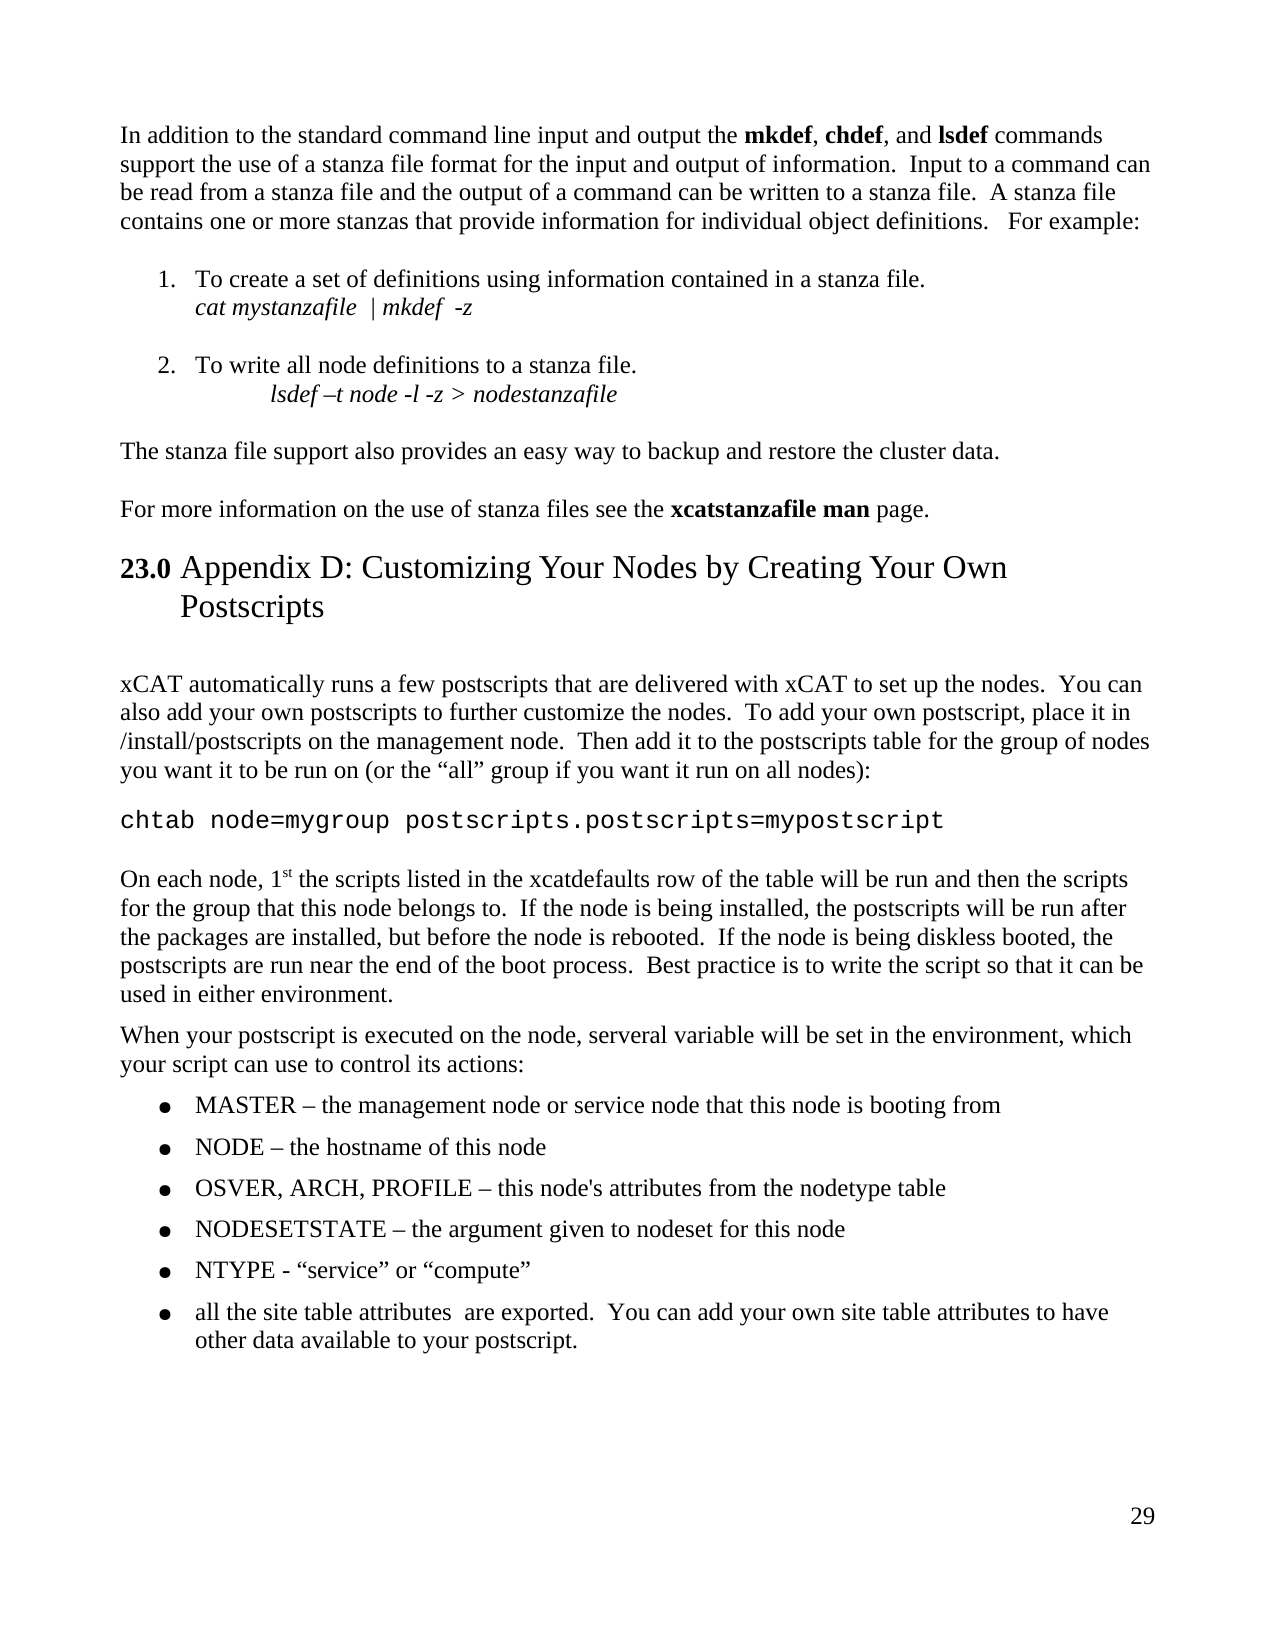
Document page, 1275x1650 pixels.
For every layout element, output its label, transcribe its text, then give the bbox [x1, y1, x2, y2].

text chtab node=mygroup postscripts.postscripts=mypostscript [120, 807, 1155, 836]
text On each node, 1st the scripts listed in the xcatdefaults row of the table will be run and then the scripts for the group that this node belongs to. If the node is being installed, the postscripts will be run after the packages are installed, but before the node is rebooted. If the node is being diskless booted, the postscripts are run near the end of the boot process. Best practice is to write the script so that it can be used in either environment. [120, 864, 1155, 1008]
text The stanza file support also provides an easy way to backup and restore the cluster data. [120, 436, 1155, 465]
text xCAT automatically runs a few postscripts that are delivered with xCAT to set up the nodes. You can also add your own postscripts to further customize the nodes. To add your own postscript, place it in /install/postscripts on the management node. Then add it to the postscripts table for the group of nodes you want it to be run on (or the “all” group if you want it run on all nodes): [120, 669, 1155, 784]
list NODE – the hostname of this node [157, 1132, 1155, 1160]
text For more information on the use of stanza files see the xcatstanzafile man page. [120, 494, 1155, 522]
list To write all node definitions to a stanza file. [157, 350, 1155, 379]
list all the site table attributes are exported. You can add your own site table attributes to have other data available to your postscript. [157, 1297, 1155, 1354]
list NTYPE - “service” or “compute” [157, 1255, 1155, 1284]
list MASTER – the management node or service node that this node is booting from [157, 1090, 1155, 1119]
text In addition to the standard command line input and output the mkdef, chdef, and lsdef commands support the use of a stanza file format for the input and output of information. Input to a command can be read from a stanza file and the output of a command can be written to a stanza file. A stanza file contains one or more stanzas that provide information for individual object definitions. For example: [120, 120, 1155, 235]
list OSVER, ARCH, PROFILE – this node's attributes from the nodetype table [157, 1173, 1155, 1202]
list NODESETSTATE – the argument given to nodeset for this node [157, 1214, 1155, 1243]
list lsdef –t node -l -z > nodestanzafile [232, 379, 1155, 407]
list To create a set of definitions using information contained in a stanza file. [157, 264, 1155, 292]
text cat mystanzafile | mkdef -z [195, 292, 1155, 321]
subtitle Appendix D: Customizing Your Nodes by Creating Your Own Postscripts [120, 547, 1155, 624]
text When your postscript is executed on the node, serveral variable will be set in the environment, which your script can use to control its actions: [120, 1020, 1155, 1078]
